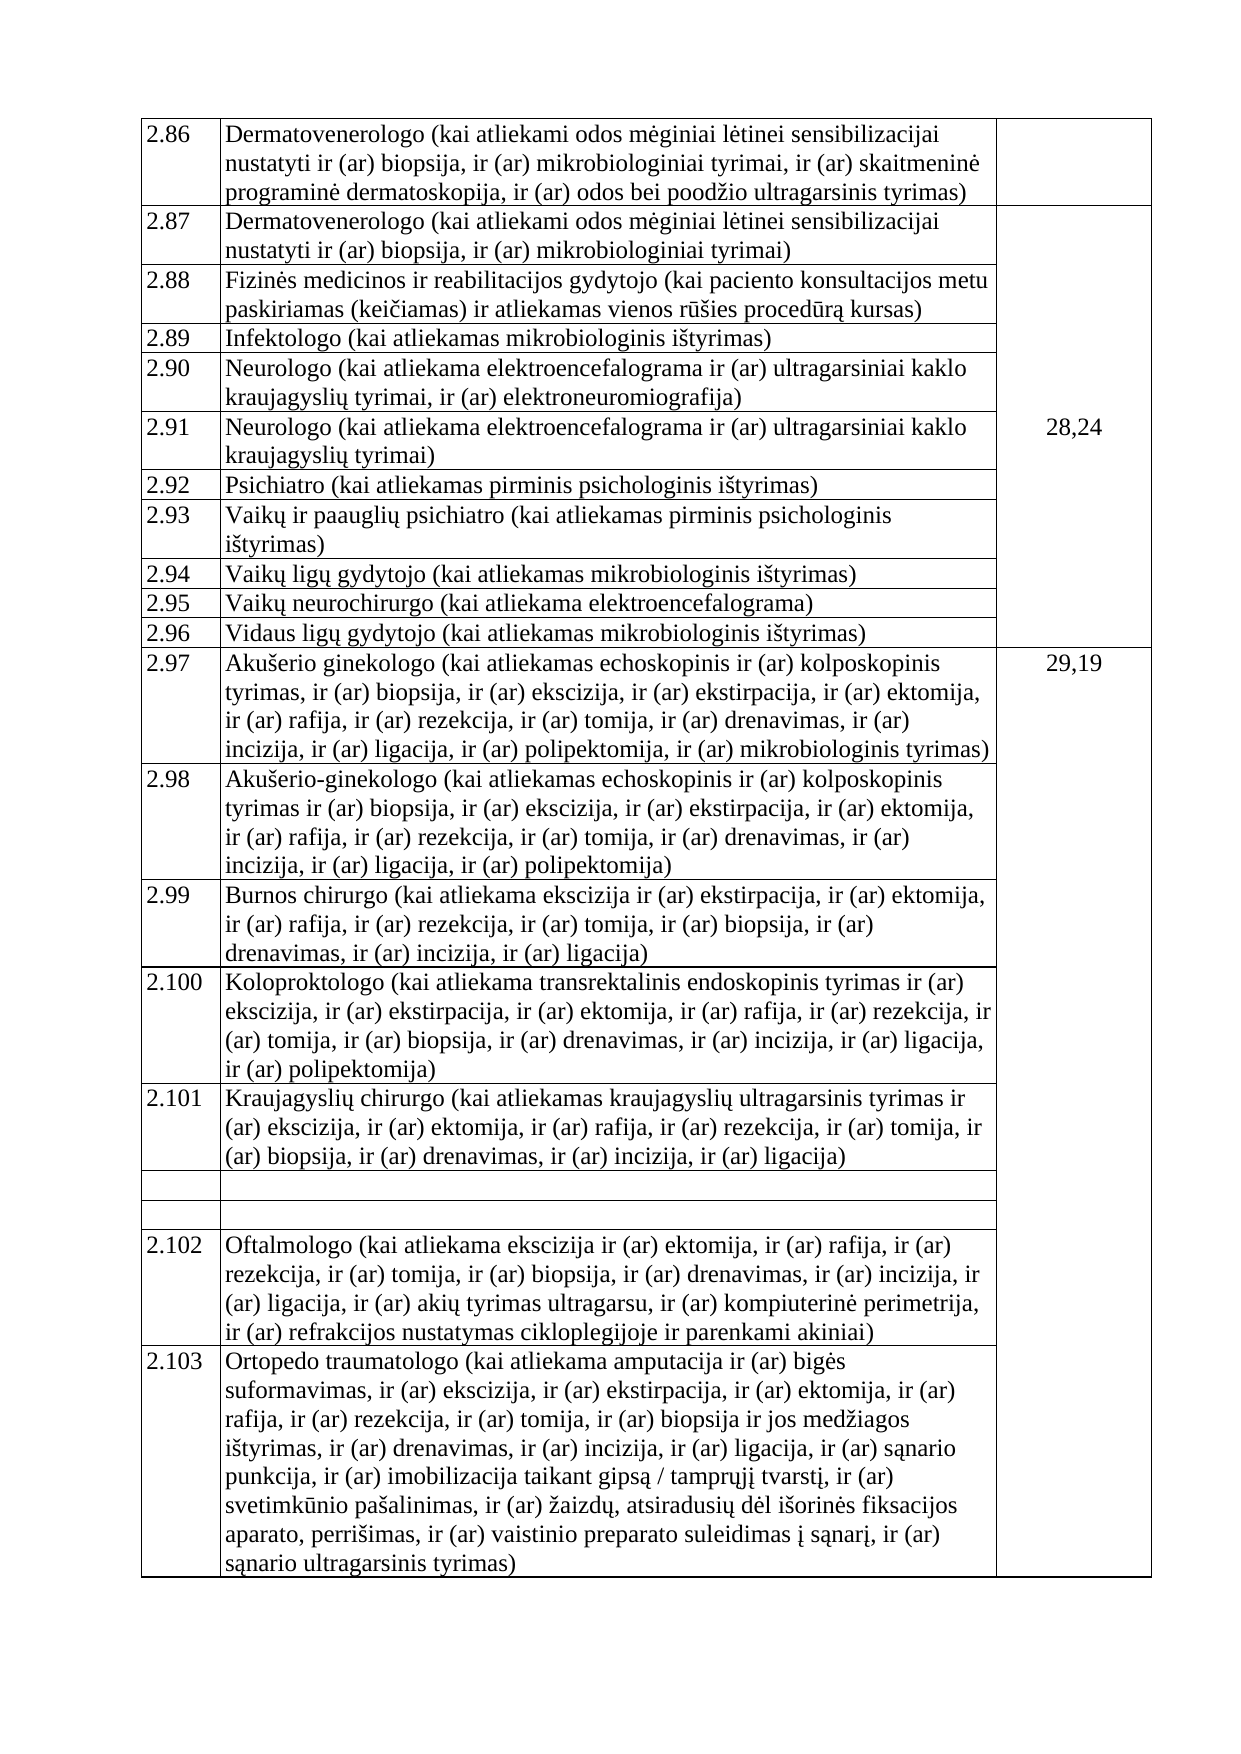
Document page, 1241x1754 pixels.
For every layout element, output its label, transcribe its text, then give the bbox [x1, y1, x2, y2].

table_cell Dermatovenerologo (kai atliekami odos mėginiai lėtinei sensibilizacijai nustatyti ir (ar) biopsija, ir (ar) mikrobiologiniai tyrimai, ir (ar) skaitmeninė programinė dermatoskopija, ir (ar) odos bei poodžio ultragarsinis tyrimas) [221, 119, 996, 205]
table_cell 2.102 [142, 1230, 220, 1345]
table_cell 28,24 [997, 206, 1151, 647]
table_cell 2.87 [142, 206, 220, 264]
table_cell 2.94 [142, 559, 220, 587]
table_cell 2.91 [142, 412, 220, 469]
table_cell Ortopedo traumatologo (kai atliekama amputacija ir (ar) bigės suformavimas, ir (ar) ekscizija, ir (ar) ekstirpacija, ir (ar) ektomija, ir (ar) rafija, ir (ar) rezekcija, ir (ar) tomija, ir (ar) biopsija ir jos medžiagos ištyrimas, ir (ar) drenavimas, ir (ar) incizija, ir (ar) ligacija, ir (ar) sąnario punkcija, ir (ar) imobilizacija taikant gipsą / tamprųjį tvarstį, ir (ar) svetimkūnio pašalinimas, ir (ar) žaizdų, atsiradusių dėl išorinės fiksacijos aparato, perrišimas, ir (ar) vaistinio preparato suleidimas į sąnarį, ir (ar) sąnario ultragarsinis tyrimas) [221, 1346, 996, 1576]
table_cell 29,19 [997, 648, 1151, 1576]
table_cell 2.101 [142, 1084, 220, 1170]
table_cell Koloproktologo (kai atliekama transrektalinis endoskopinis tyrimas ir (ar) ekscizija, ir (ar) ekstirpacija, ir (ar) ektomija, ir (ar) rafija, ir (ar) rezekcija, ir (ar) tomija, ir (ar) biopsija, ir (ar) drenavimas, ir (ar) incizija, ir (ar) ligacija, ir (ar) polipektomija) [221, 968, 996, 1082]
table_cell 2.90 [142, 353, 220, 411]
table_cell 2.88 [142, 265, 220, 322]
table_cell 2.99 [142, 880, 220, 966]
table_cell Fizinės medicinos ir reabilitacijos gydytojo (kai paciento konsultacijos metu paskiriamas (keičiamas) ir atliekamas vienos rūšies procedūrą kursas) [221, 265, 996, 322]
table_cell Burnos chirurgo (kai atliekama ekscizija ir (ar) ekstirpacija, ir (ar) ektomija, ir (ar) rafija, ir (ar) rezekcija, ir (ar) tomija, ir (ar) biopsija, ir (ar) drenavimas, ir (ar) incizija, ir (ar) ligacija) [221, 880, 996, 966]
table_cell 2.97 [142, 648, 220, 763]
table_cell 2.89 [142, 324, 220, 352]
table_cell Akušerio-ginekologo (kai atliekamas echoskopinis ir (ar) kolposkopinis tyrimas ir (ar) biopsija, ir (ar) ekscizija, ir (ar) ekstirpacija, ir (ar) ektomija, ir (ar) rafija, ir (ar) rezekcija, ir (ar) tomija, ir (ar) drenavimas, ir (ar) incizija, ir (ar) ligacija, ir (ar) polipektomija) [221, 764, 996, 879]
table_cell [142, 1201, 220, 1229]
table_cell Kraujagyslių chirurgo (kai atliekamas kraujagyslių ultragarsinis tyrimas ir (ar) ekscizija, ir (ar) ektomija, ir (ar) rafija, ir (ar) rezekcija, ir (ar) tomija, ir (ar) biopsija, ir (ar) drenavimas, ir (ar) incizija, ir (ar) ligacija) [221, 1084, 996, 1170]
table_cell Vidaus ligų gydytojo (kai atliekamas mikrobiologinis ištyrimas) [221, 618, 996, 647]
table_cell Neurologo (kai atliekama elektroencefalograma ir (ar) ultragarsiniai kaklo kraujagyslių tyrimai) [221, 412, 996, 469]
table_cell Dermatovenerologo (kai atliekami odos mėginiai lėtinei sensibilizacijai nustatyti ir (ar) biopsija, ir (ar) mikrobiologiniai tyrimai) [221, 206, 996, 264]
table_cell 2.96 [142, 618, 220, 647]
table_cell [221, 1201, 996, 1229]
table_cell Infektologo (kai atliekamas mikrobiologinis ištyrimas) [221, 324, 996, 352]
table_cell Vaikų neurochirurgo (kai atliekama elektroencefalograma) [221, 589, 996, 617]
table_cell 2.98 [142, 764, 220, 879]
table_cell Neurologo (kai atliekama elektroencefalograma ir (ar) ultragarsiniai kaklo kraujagyslių tyrimai, ir (ar) elektroneuromiografija) [221, 353, 996, 411]
table_cell Akušerio ginekologo (kai atliekamas echoskopinis ir (ar) kolposkopinis tyrimas, ir (ar) biopsija, ir (ar) ekscizija, ir (ar) ekstirpacija, ir (ar) ektomija, ir (ar) rafija, ir (ar) rezekcija, ir (ar) tomija, ir (ar) drenavimas, ir (ar) incizija, ir (ar) ligacija, ir (ar) polipektomija, ir (ar) mikrobiologinis tyrimas) [221, 648, 996, 763]
table_cell 2.93 [142, 500, 220, 558]
table_cell 2.92 [142, 470, 220, 499]
table_cell Vaikų ligų gydytojo (kai atliekamas mikrobiologinis ištyrimas) [221, 559, 996, 587]
table_cell 2.86 [142, 119, 220, 205]
table_cell Oftalmologo (kai atliekama ekscizija ir (ar) ektomija, ir (ar) rafija, ir (ar) rezekcija, ir (ar) tomija, ir (ar) biopsija, ir (ar) drenavimas, ir (ar) incizija, ir (ar) ligacija, ir (ar) akių tyrimas ultragarsu, ir (ar) kompiuterinė perimetrija, ir (ar) refrakcijos nustatymas cikloplegijoje ir parenkami akiniai) [221, 1230, 996, 1345]
table_cell [997, 119, 1151, 205]
table_cell [221, 1171, 996, 1199]
table_cell 2.100 [142, 968, 220, 1082]
table_cell 2.95 [142, 589, 220, 617]
table_cell Vaikų ir paauglių psichiatro (kai atliekamas pirminis psichologinis ištyrimas) [221, 500, 996, 558]
table_cell Psichiatro (kai atliekamas pirminis psichologinis ištyrimas) [221, 470, 996, 499]
table_cell [142, 1171, 220, 1199]
table_cell 2.103 [142, 1346, 220, 1576]
